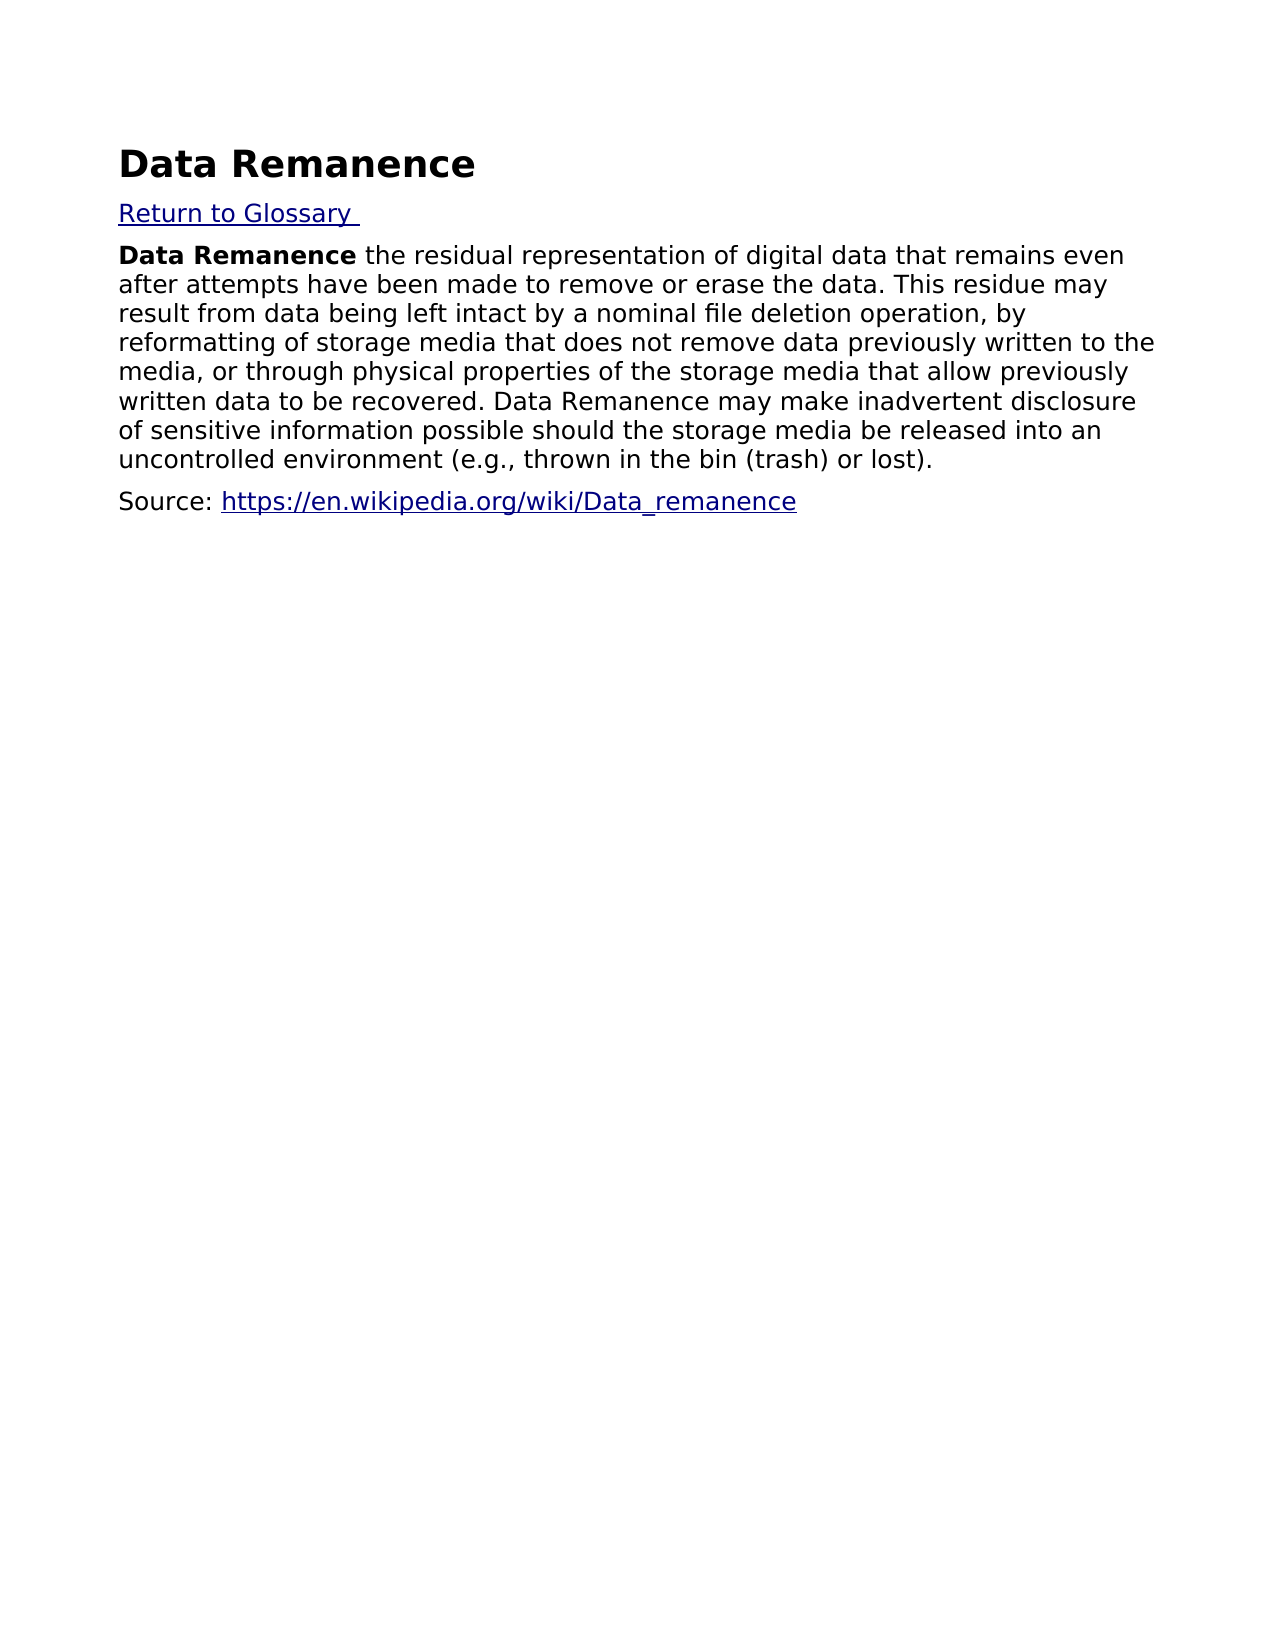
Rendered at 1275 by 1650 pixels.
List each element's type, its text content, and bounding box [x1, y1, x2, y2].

text Return to Glossary [118, 199, 1157, 228]
text Source: https://en.wikipedia.org/wiki/Data_remanence [118, 487, 1157, 516]
subtitle Data Remanence [118, 143, 1157, 187]
text Data Remanence the residual representation of digital data that remains even after attempts have been made to remove or erase the data. This residue may result from data being left intact by a nominal file deletion operation, by reformatting of storage media that does not remove data previously written to the media, or through physical properties of the storage media that allow previously written data to be recovered. Data Remanence may make inadvertent disclosure of sensitive information possible should the storage media be released into an uncontrolled environment (e.g., thrown in the bin (trash) or lost). [118, 241, 1157, 474]
